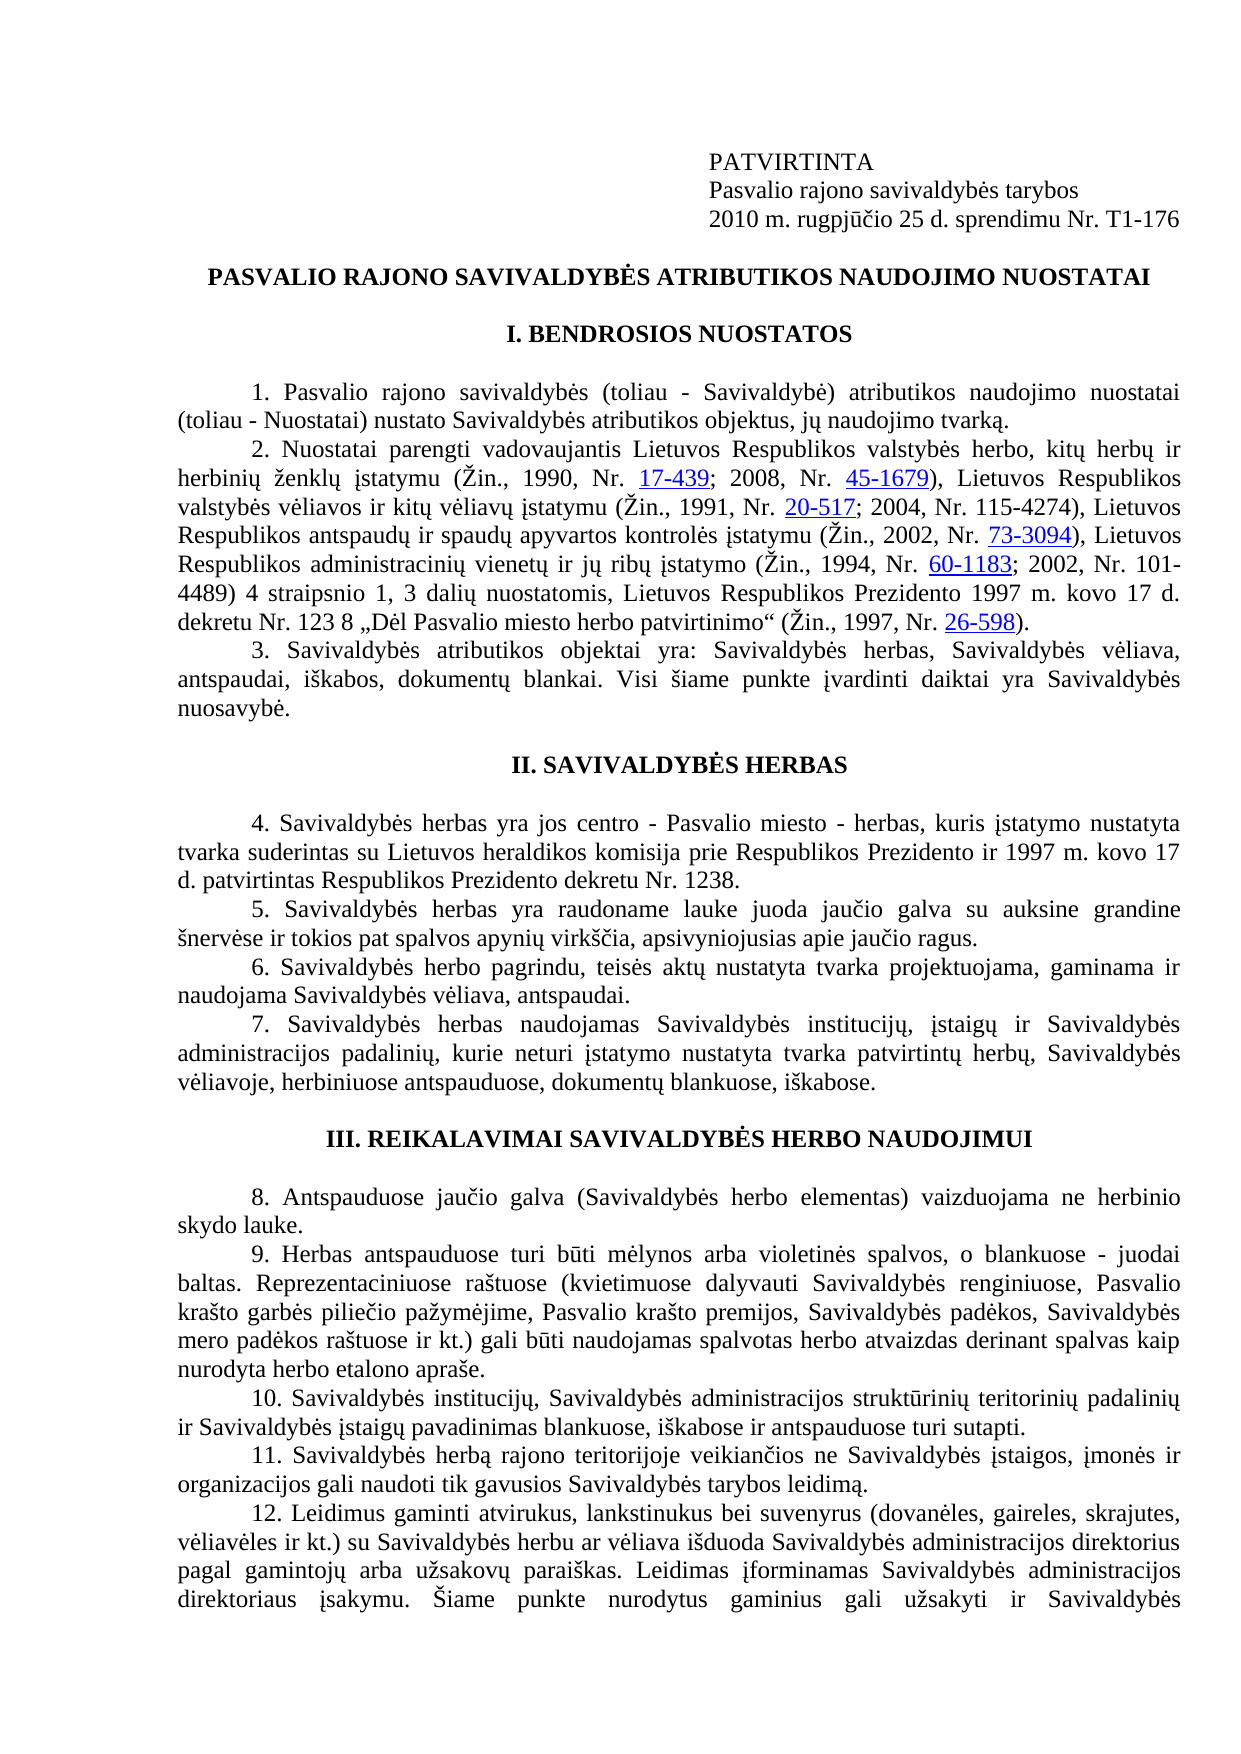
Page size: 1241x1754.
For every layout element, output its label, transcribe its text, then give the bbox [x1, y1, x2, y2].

text 10. Savivaldybės institucijų, Savivaldybės administracijos struktūrinių teritorinių padalinių ir Savivaldybės įstaigų pavadinimas blankuose, iškabose ir antspauduose turi sutapti. [177, 1383, 1181, 1441]
text PATVIRTINTA [177, 147, 1181, 176]
text PASVALIO RAJONO SAVIVALDYBĖS ATRIBUTIKOS NAUDOJIMO NUOSTATAI [177, 262, 1181, 291]
text 8. Antspauduose jaučio galva (Savivaldybės herbo elementas) vaizduojama ne herbinio skydo lauke. [177, 1182, 1181, 1239]
text 2. Nuostatai parengti vadovaujantis Lietuvos Respublikos valstybės herbo, kitų herbų ir herbinių ženklų įstatymu (Žin., 1990, Nr. 17-439; 2008, Nr. 45-1679), Lietuvos Respublikos valstybės vėliavos ir kitų vėliavų įstatymu (Žin., 1991, Nr. 20-517; 2004, Nr. 115-4274), Lietuvos Respublikos antspaudų ir spaudų apyvartos kontrolės įstatymu (Žin., 2002, Nr. 73-3094), Lietuvos Respublikos administracinių vienetų ir jų ribų įstatymo (Žin., 1994, Nr. 60-1183; 2002, Nr. 101- 4489) 4 straipsnio 1, 3 dalių nuostatomis, Lietuvos Respublikos Prezidento 1997 m. kovo 17 d. dekretu Nr. 123 8 „Dėl Pasvalio miesto herbo patvirtinimo“ (Žin., 1997, Nr. 26-598). [177, 434, 1181, 636]
text 11. Savivaldybės herbą rajono teritorijoje veikiančios ne Savivaldybės įstaigos, įmonės ir organizacijos gali naudoti tik gavusios Savivaldybės tarybos leidimą. [177, 1441, 1181, 1498]
text Pasvalio rajono savivaldybės tarybos [177, 176, 1181, 204]
text 3. Savivaldybės atributikos objektai yra: Savivaldybės herbas, Savivaldybės vėliava, antspaudai, iškabos, dokumentų blankai. Visi šiame punkte įvardinti daiktai yra Savivaldybės nuosavybė. [177, 636, 1181, 722]
text 6. Savivaldybės herbo pagrindu, teisės aktų nustatyta tvarka projektuojama, gaminama ir naudojama Savivaldybės vėliava, antspaudai. [177, 952, 1181, 1009]
text 5. Savivaldybės herbas yra raudoname lauke juoda jaučio galva su auksine grandine šnervėse ir tokios pat spalvos apynių virkščia, apsivyniojusias apie jaučio ragus. [177, 894, 1181, 952]
text 2010 m. rugpjūčio 25 d. sprendimu Nr. T1-176 [177, 204, 1181, 233]
text I. BENDROSIOS NUOSTATOS [177, 319, 1181, 348]
text II. SAVIVALDYBĖS HERBAS [177, 751, 1181, 779]
text 12. Leidimus gaminti atvirukus, lankstinukus bei suvenyrus (dovanėles, gaireles, skrajutes, vėliavėles ir kt.) su Savivaldybės herbu ar vėliava išduoda Savivaldybės administracijos direktorius pagal gamintojų arba užsakovų paraiškas. Leidimas įforminamas Savivaldybės administracijos direktoriaus įsakymu. Šiame punkte nurodytus gaminius gali užsakyti ir Savivaldybės [177, 1498, 1181, 1613]
text III. REIKALAVIMAI SAVIVALDYBĖS HERBO NAUDOJIMUI [177, 1124, 1181, 1153]
text 9. Herbas antspauduose turi būti mėlynos arba violetinės spalvos, o blankuose - juodai baltas. Reprezentaciniuose raštuose (kvietimuose dalyvauti Savivaldybės renginiuose, Pasvalio krašto garbės piliečio pažymėjime, Pasvalio krašto premijos, Savivaldybės padėkos, Savivaldybės mero padėkos raštuose ir kt.) gali būti naudojamas spalvotas herbo atvaizdas derinant spalvas kaip nurodyta herbo etalono apraše. [177, 1239, 1181, 1383]
text 7. Savivaldybės herbas naudojamas Savivaldybės institucijų, įstaigų ir Savivaldybės administracijos padalinių, kurie neturi įstatymo nustatyta tvarka patvirtintų herbų, Savivaldybės vėliavoje, herbiniuose antspauduose, dokumentų blankuose, iškabose. [177, 1009, 1181, 1096]
text 4. Savivaldybės herbas yra jos centro - Pasvalio miesto - herbas, kuris įstatymo nustatyta tvarka suderintas su Lietuvos heraldikos komisija prie Respublikos Prezidento ir 1997 m. kovo 17 d. patvirtintas Respublikos Prezidento dekretu Nr. 1238. [177, 808, 1181, 894]
text 1. Pasvalio rajono savivaldybės (toliau - Savivaldybė) atributikos naudojimo nuostatai (toliau - Nuostatai) nustato Savivaldybės atributikos objektus, jų naudojimo tvarką. [177, 377, 1181, 434]
